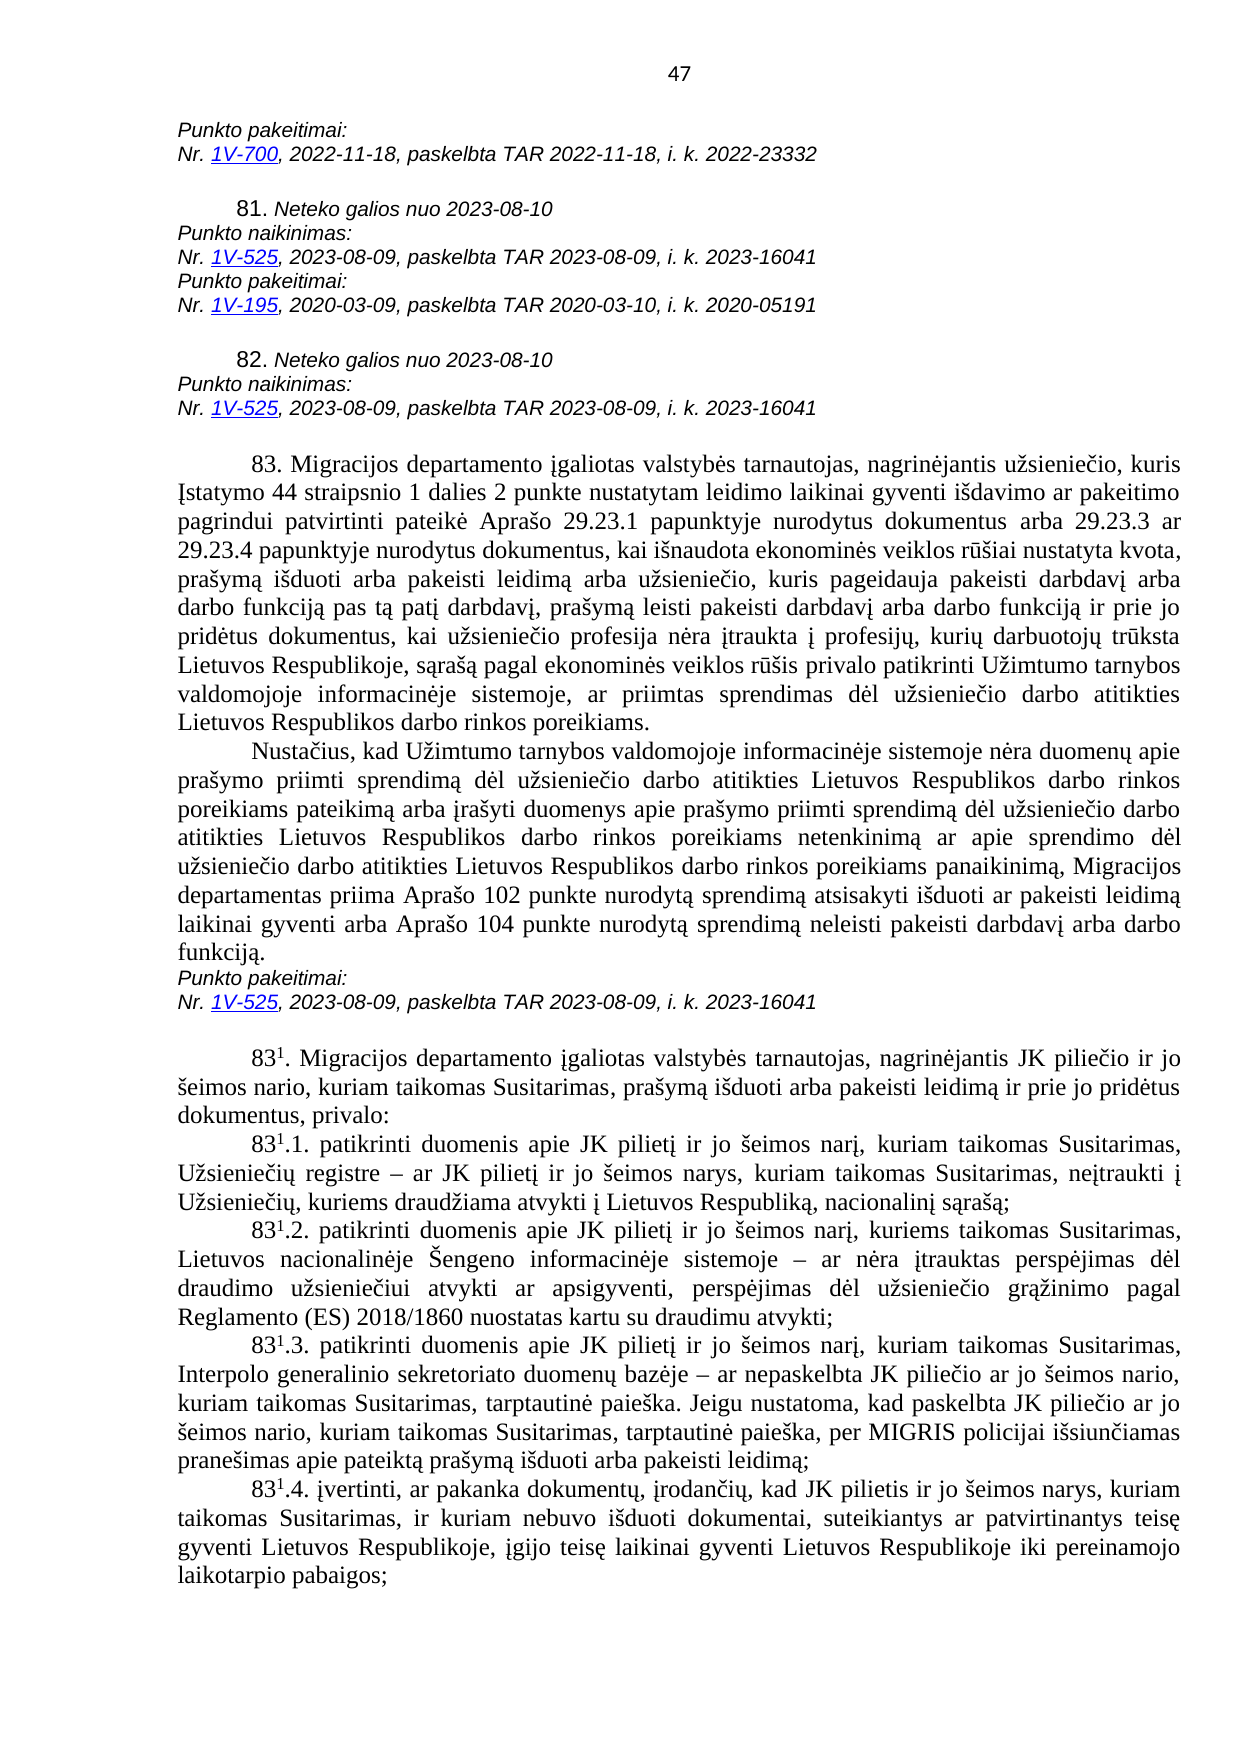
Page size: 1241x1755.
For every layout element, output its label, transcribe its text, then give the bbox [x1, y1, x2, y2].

text Nr. 1V-525, 2023-08-09, paskelbta TAR 2023-08-09, i. k. 2023-16041 [177, 990, 1181, 1014]
text Punkto pakeitimai: [177, 966, 1181, 990]
text Nustačius, kad Užimtumo tarnybos valdomojoje informacinėje sistemoje nėra duomenų apie prašymo priimti sprendimą dėl užsieniečio darbo atitikties Lietuvos Respublikos darbo rinkos poreikiams pateikimą arba įrašyti duomenys apie prašymo priimti sprendimą dėl užsieniečio darbo atitikties Lietuvos Respublikos darbo rinkos poreikiams netenkinimą ar apie sprendimo dėl užsieniečio darbo atitikties Lietuvos Respublikos darbo rinkos poreikiams panaikinimą, Migracijos departamentas priima Aprašo 102 punkte nurodytą sprendimą atsisakyti išduoti ar pakeisti leidimą laikinai gyventi arba Aprašo 104 punkte nurodytą sprendimą neleisti pakeisti darbdavį arba darbo funkciją. [177, 736, 1181, 966]
text 83. Migracijos departamento įgaliotas valstybės tarnautojas, nagrinėjantis užsieniečio, kuris Įstatymo 44 straipsnio 1 dalies 2 punkte nustatytam leidimo laikinai gyventi išdavimo ar pakeitimo pagrindui patvirtinti pateikė Aprašo 29.23.1 papunktyje nurodytus dokumentus arba 29.23.3 ar 29.23.4 papunktyje nurodytus dokumentus, kai išnaudota ekonominės veiklos rūšiai nustatyta kvota, prašymą išduoti arba pakeisti leidimą arba užsieniečio, kuris pageidauja pakeisti darbdavį arba darbo funkciją pas tą patį darbdavį, prašymą leisti pakeisti darbdavį arba darbo funkciją ir prie jo pridėtus dokumentus, kai užsieniečio profesija nėra įtraukta į profesijų, kurių darbuotojų trūksta Lietuvos Respublikoje, sąrašą pagal ekonominės veiklos rūšis privalo patikrinti Užimtumo tarnybos valdomojoje informacinėje sistemoje, ar priimtas sprendimas dėl užsieniečio darbo atitikties Lietuvos Respublikos darbo rinkos poreikiams. [177, 449, 1181, 736]
text Nr. 1V-195, 2020-03-09, paskelbta TAR 2020-03-10, i. k. 2020-05191 [177, 293, 1181, 317]
text 81. Neteko galios nuo 2023-08-10 [177, 195, 1181, 221]
text Punkto naikinimas: [177, 221, 1181, 245]
text 831.2. patikrinti duomenis apie JK pilietį ir jo šeimos narį, kuriems taikomas Susitarimas, Lietuvos nacionalinėje Šengeno informacinėje sistemoje – ar nėra įtrauktas perspėjimas dėl draudimo užsieniečiui atvykti ar apsigyventi, perspėjimas dėl užsieniečio grąžinimo pagal Reglamento (ES) 2018/1860 nuostatas kartu su draudimu atvykti; [177, 1215, 1181, 1330]
text 831.4. įvertinti, ar pakanka dokumentų, įrodančių, kad JK pilietis ir jo šeimos narys, kuriam taikomas Susitarimas, ir kuriam nebuvo išduoti dokumentai, suteikiantys ar patvirtinantys teisę gyventi Lietuvos Respublikoje, įgijo teisę laikinai gyventi Lietuvos Respublikoje iki pereinamojo laikotarpio pabaigos; [177, 1474, 1181, 1589]
text Punkto naikinimas: [177, 372, 1181, 396]
text 82. Neteko galios nuo 2023-08-10 [177, 346, 1181, 372]
text Nr. 1V-700, 2022-11-18, paskelbta TAR 2022-11-18, i. k. 2022-23332 [177, 142, 1181, 166]
text 831. Migracijos departamento įgaliotas valstybės tarnautojas, nagrinėjantis JK piliečio ir jo šeimos nario, kuriam taikomas Susitarimas, prašymą išduoti arba pakeisti leidimą ir prie jo pridėtus dokumentus, privalo: [177, 1043, 1181, 1129]
text Nr. 1V-525, 2023-08-09, paskelbta TAR 2023-08-09, i. k. 2023-16041 [177, 396, 1181, 420]
text 831.1. patikrinti duomenis apie JK pilietį ir jo šeimos narį, kuriam taikomas Susitarimas, Užsieniečių registre – ar JK pilietį ir jo šeimos narys, kuriam taikomas Susitarimas, neįtraukti į Užsieniečių, kuriems draudžiama atvykti į Lietuvos Respubliką, nacionalinį sąrašą; [177, 1129, 1181, 1215]
text Punkto pakeitimai: [177, 118, 1181, 142]
text Punkto pakeitimai: [177, 269, 1181, 293]
text 831.3. patikrinti duomenis apie JK pilietį ir jo šeimos narį, kuriam taikomas Susitarimas, Interpolo generalinio sekretoriato duomenų bazėje – ar nepaskelbta JK piliečio ar jo šeimos nario, kuriam taikomas Susitarimas, tarptautinė paieška. Jeigu nustatoma, kad paskelbta JK piliečio ar jo šeimos nario, kuriam taikomas Susitarimas, tarptautinė paieška, per MIGRIS policijai išsiunčiamas pranešimas apie pateiktą prašymą išduoti arba pakeisti leidimą; [177, 1330, 1181, 1474]
text Nr. 1V-525, 2023-08-09, paskelbta TAR 2023-08-09, i. k. 2023-16041 [177, 245, 1181, 269]
